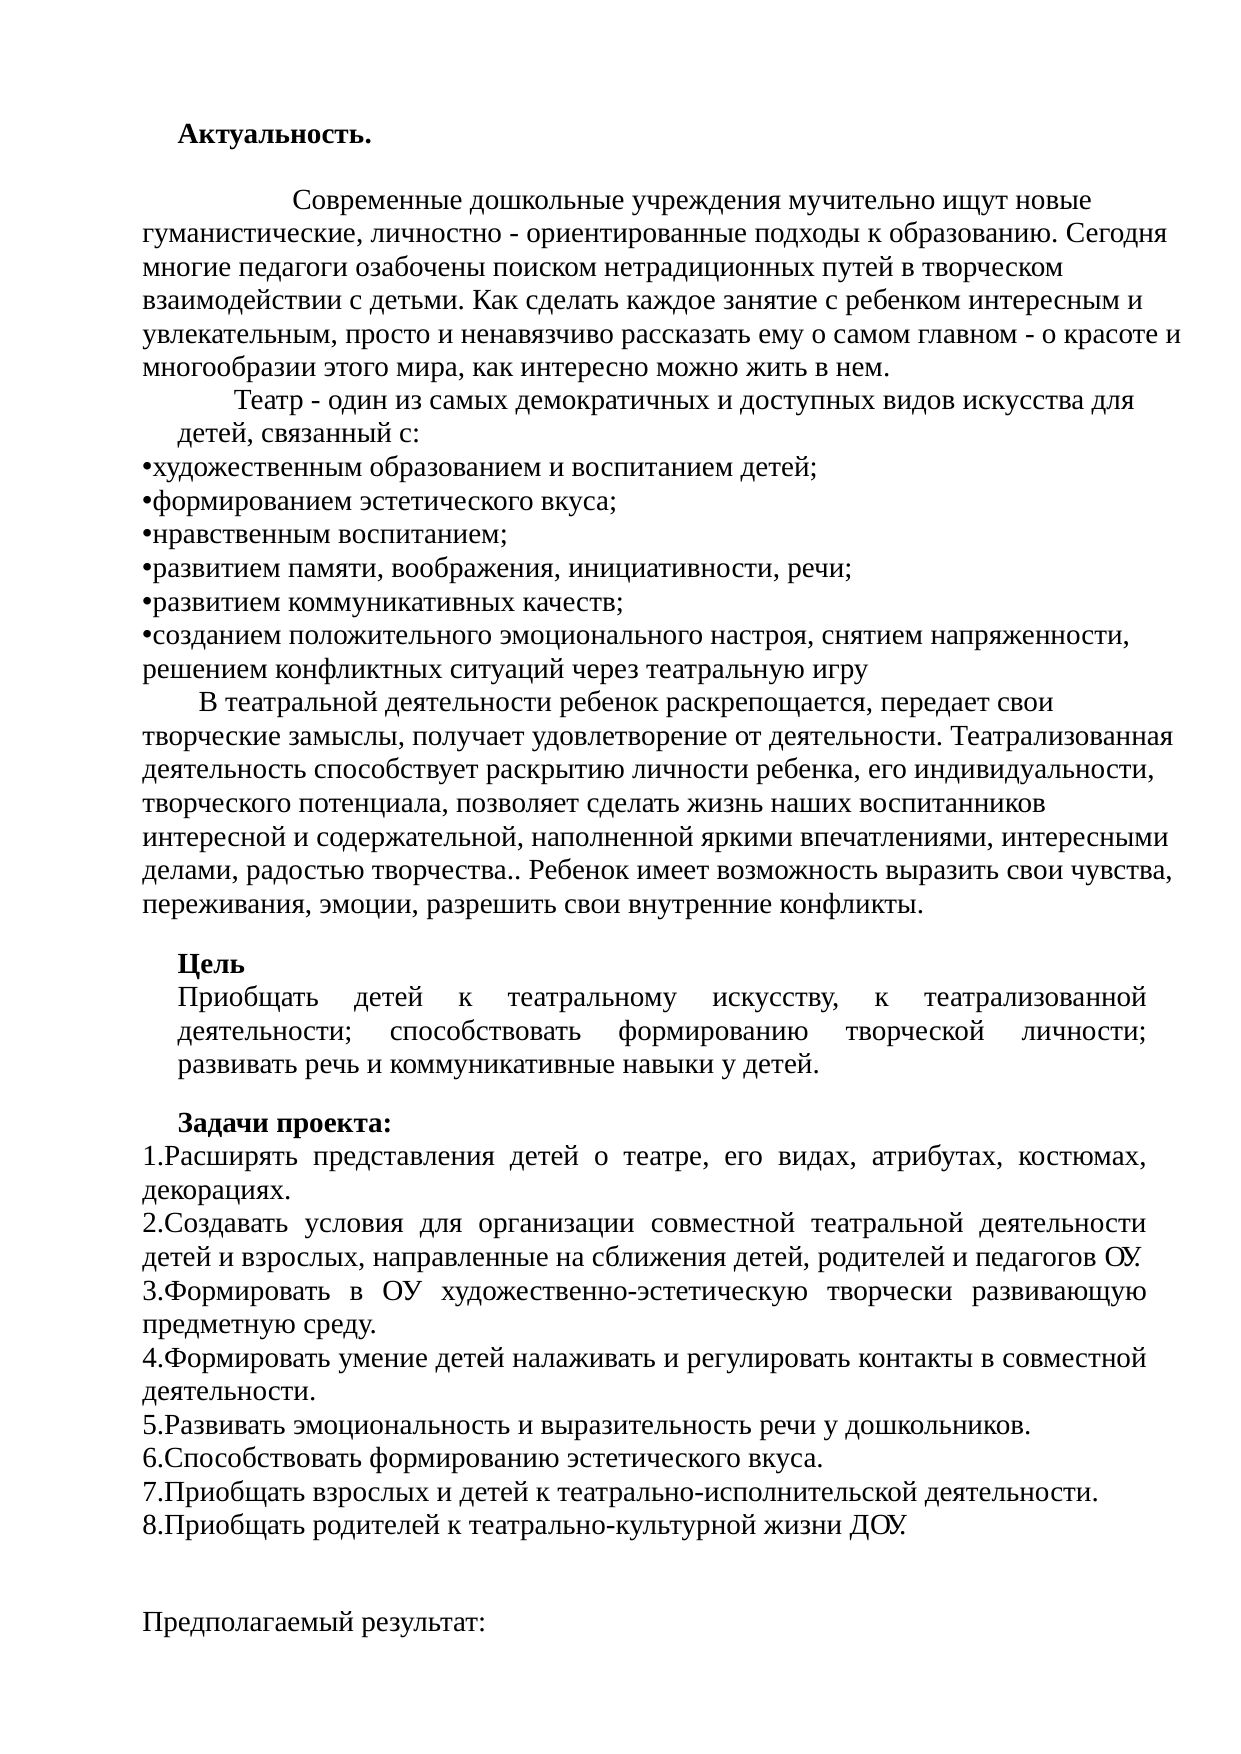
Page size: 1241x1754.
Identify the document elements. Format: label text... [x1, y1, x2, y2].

list Развивать эмоциональность и выразительность речи у дошкольников. [142, 1407, 1147, 1441]
list Формировать в ОУ художественно-эстетическую творчески развивающую предметную среду. [142, 1273, 1147, 1340]
text Приобщать детей к театральному искусству, к театрализованной деятельности; способствовать формированию творческой личности; развивать речь и коммуникативные навыки у детей. [177, 980, 1147, 1080]
list Формировать умение детей налаживать и регулировать контакты в совместной деятельности. [142, 1340, 1147, 1407]
list формированием эстетического вкуса; [142, 483, 1185, 516]
list Способствовать формированию эстетического вкуса. [142, 1441, 1147, 1474]
list Приобщать взрослых и детей к театрально-исполнительской деятельности. [142, 1474, 1147, 1508]
subtitle Цель [177, 946, 1185, 980]
list Приобщать родителей к театрально-культурной жизни ДОУ. [142, 1508, 1147, 1541]
text Предполагаемый результат: [142, 1604, 1185, 1638]
list Создавать условия для организации совместной театральной деятельности детей и взрослых, направленные на сближения детей, родителей и педагогов ОУ. [142, 1206, 1147, 1273]
subtitle Задачи проекта: [177, 1105, 1185, 1139]
list художественным образованием и воспитанием детей; [142, 449, 1185, 483]
text Театр - один из самых демократичных и доступных видов искусства для детей, связанный с: [177, 383, 1147, 449]
list Расширять представления детей о театре, его видах, атрибутах, костюмах, декорациях. [142, 1139, 1147, 1206]
list развитием памяти, воображения, инициативности, речи; [142, 550, 1185, 584]
list созданием положительного эмоционального настроя, снятием напряженности, решением конфликтных ситуаций через театральную игру [142, 617, 1185, 684]
list нравственным воспитанием; [142, 516, 1185, 550]
text Современные дошкольные учреждения мучительно ищут новые гуманистические, личностно - ориентированные подходы к образованию. Сегодня многие педагоги озабочены поиском нетрадиционных путей в творческом взаимодействии с детьми. Как сделать каждое занятие с ребенком интересным и увлекательным, просто и ненавязчиво рассказать ему о самом главном - о красоте и многообразии этого мира, как интересно можно жить в нем. [142, 182, 1185, 383]
text В театральной деятельности ребенок раскрепощается, передает свои творческие замыслы, получает удовлетворение от деятельности. Театрализованная деятельность способствует раскрытию личности ребенка, его индивидуальности, творческого потенциала, позволяет сделать жизнь наших воспитанников интересной и содержательной, наполненной яркими впечатлениями, интересными делами, радостью творчества.. Ребенок имеет возможность выразить свои чувства, переживания, эмоции, разрешить свои внутренние конфликты. [142, 684, 1185, 919]
list развитием коммуникативных качеств; [142, 584, 1185, 617]
subtitle Актуальность. [177, 121, 1185, 150]
